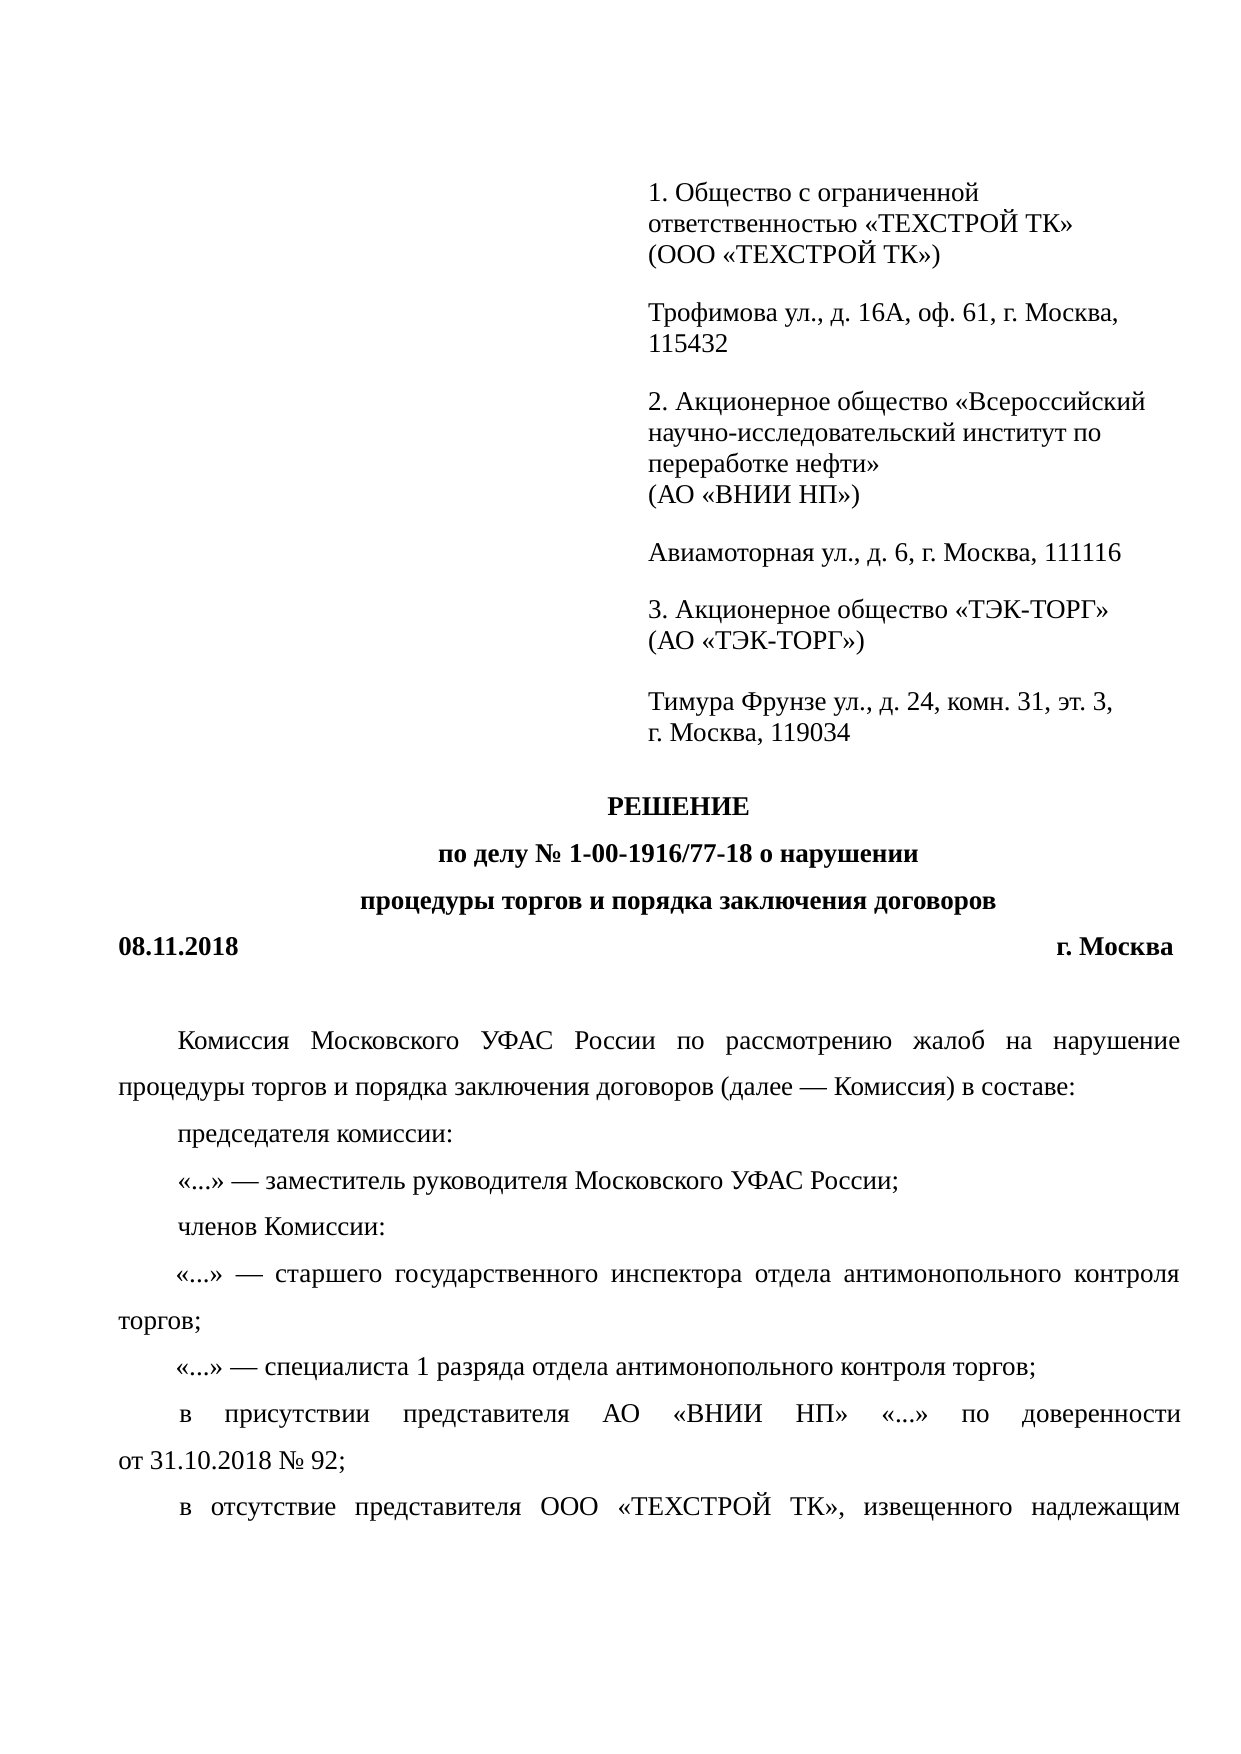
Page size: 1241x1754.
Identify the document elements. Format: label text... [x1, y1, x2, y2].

text РЕШЕНИЕ [118, 790, 1181, 822]
text 3. Акционерное общество «ТЭК-ТОРГ» [648, 593, 1181, 624]
text «...» — заместитель руководителя Московского УФАС России; [118, 1164, 1181, 1195]
text 1. Общество с ограниченной ответственностью «ТЕХСТРОЙ ТК» [648, 176, 1181, 239]
text членов Комиссии: [118, 1210, 1181, 1242]
text Трофимова ул., д. 16А, оф. 61, г. Москва, 115432 [648, 296, 1181, 358]
text по делу № 1-00-1916/77-18 о нарушении [118, 837, 1181, 868]
text «...» — специалиста 1 разряда отдела антимонопольного контроля торгов; [118, 1350, 1181, 1382]
text в отсутствие представителя ООО «ТЕХСТРОЙ ТК», извещенного надлежащим [118, 1490, 1181, 1522]
text 08.11.2018 г. Москва [118, 930, 1181, 962]
text (АО «ТЭК-ТОРГ») [648, 624, 1181, 656]
text (АО «ВНИИ НП») [648, 478, 1181, 509]
text «...» — старшего государственного инспектора отдела антимонопольного контроля торгов; [118, 1257, 1181, 1335]
text Авиамоторная ул., д. 6, г. Москва, 111116 [648, 536, 1181, 567]
text (ООО «ТЕХСТРОЙ ТК») [648, 239, 1181, 270]
text Тимура Фрунзе ул., д. 24, комн. 31, эт. 3, г. Москва, 119034 [648, 685, 1181, 747]
text процедуры торгов и порядка заключения договоров [118, 884, 1181, 915]
text Комиссия Московского УФАС России по рассмотрению жалоб на нарушение процедуры торгов и порядка заключения договоров (далее — Комиссия) в составе: [118, 1024, 1181, 1102]
text в присутствии представителя АО «ВНИИ НП» «...» по доверенности от 31.10.2018 № 92; [118, 1397, 1181, 1475]
text 2. Акционерное общество «Всероссийский научно-исследовательский институт по переработке нефти» [648, 385, 1181, 478]
text председателя комиссии: [118, 1117, 1181, 1148]
